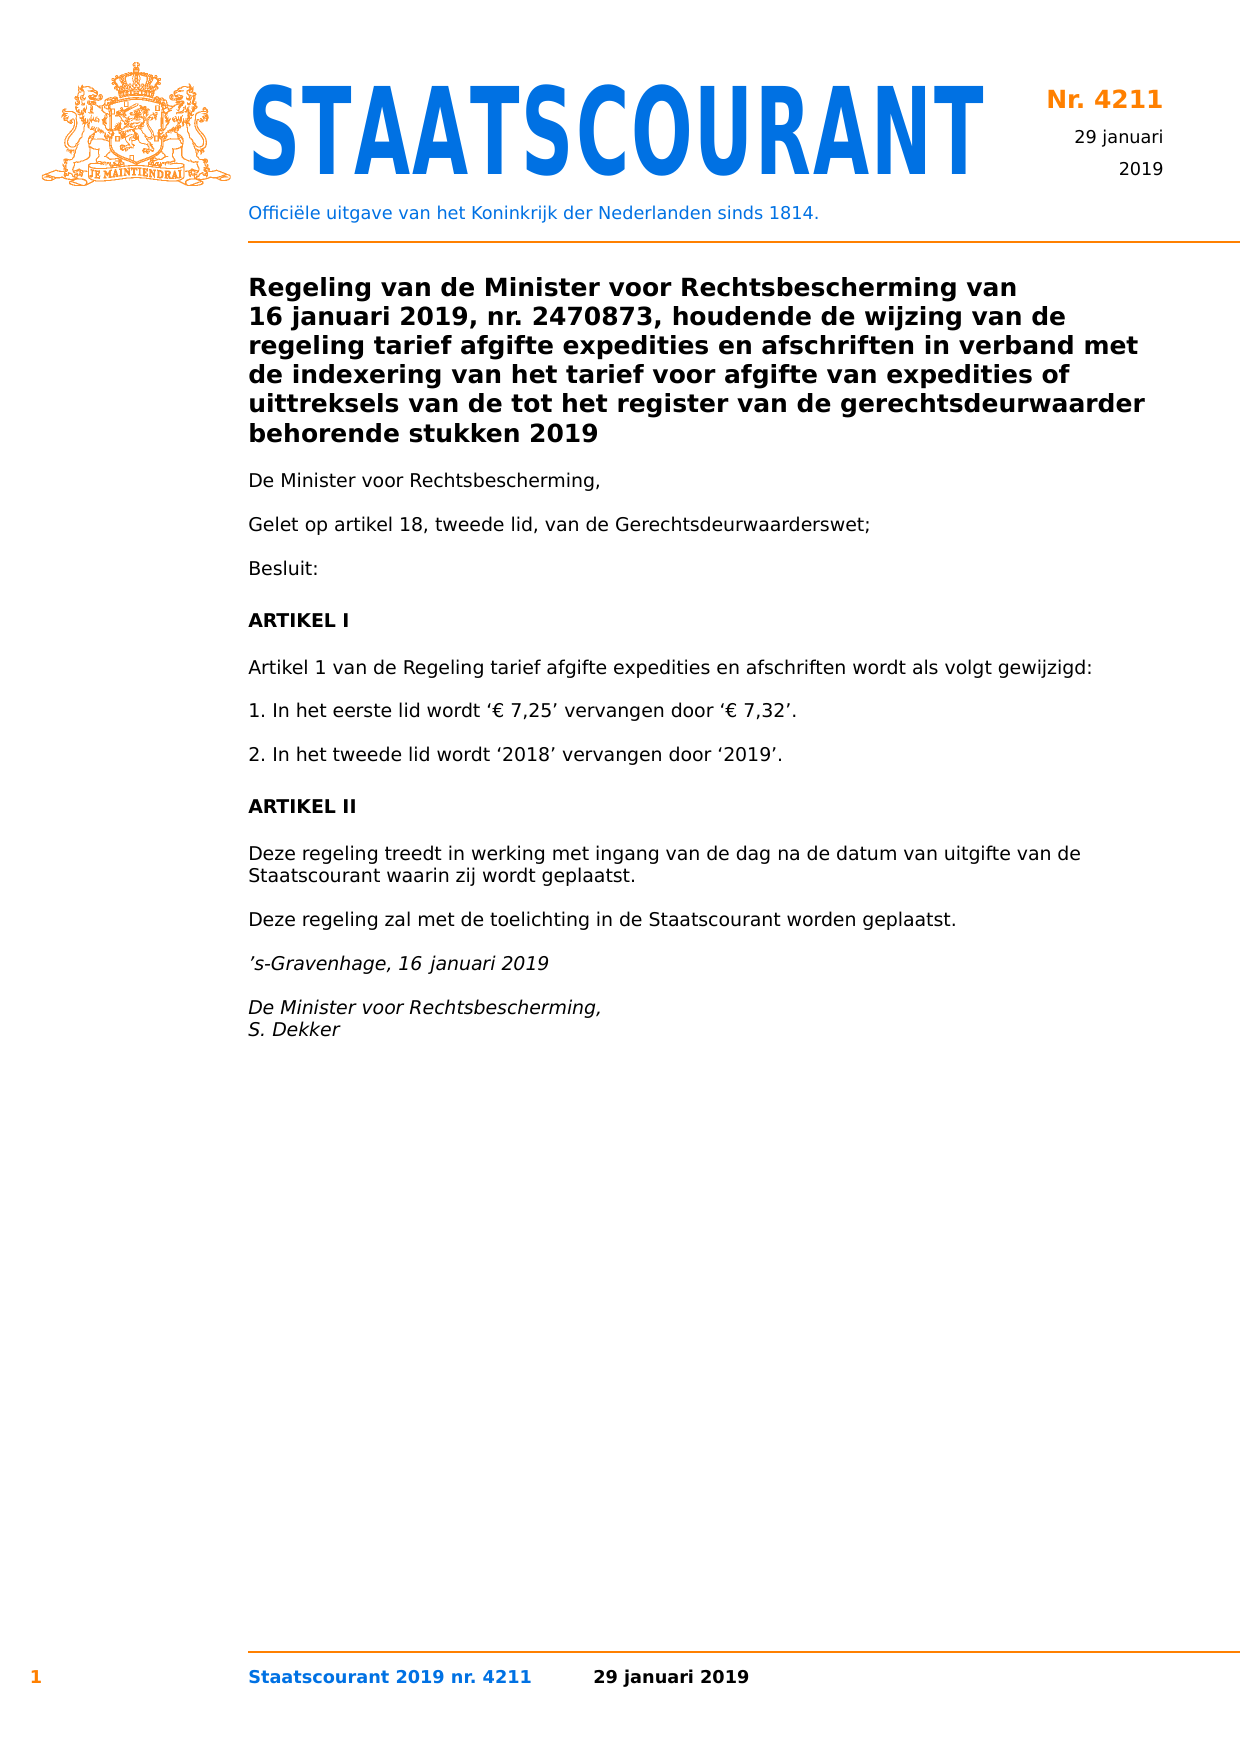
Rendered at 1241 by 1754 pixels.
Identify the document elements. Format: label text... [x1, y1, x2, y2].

text Gelet op artikel 18, tweede lid, van de Gerechtsdeurwaarderswet; [248, 514, 1163, 536]
text De Minister voor Rechtsbescherming, [248, 470, 1163, 492]
table_cell 29 januari [998, 121, 1240, 153]
table_header [25, 62, 248, 241]
text Deze regeling zal met de toelichting in de Staatscourant worden geplaatst. [248, 909, 1163, 931]
table_header Nr. 4211 [998, 62, 1240, 121]
text Besluit: [248, 558, 1163, 579]
text De Minister voor Rechtsbescherming, S. Dekker [248, 997, 1163, 1041]
picture [41, 62, 231, 186]
subtitle ARTIKEL II [248, 796, 1163, 818]
text 1. In het eerste lid wordt ‘€ 7,25’ vervangen door ‘€ 7,32’. [248, 700, 1163, 722]
table_cell Officiële uitgave van het Koninkrijk der Nederlanden sinds 1814. [248, 203, 1240, 241]
subtitle Regeling van de Minister voor Rechtsbescherming van 16 januari 2019, nr. 2470873, houdende de wijzing van de regeling tarief afgifte expedities en afschriften in verband met de indexering van het tarief voor afgifte van expedities of uittreksels van de tot het register van de gerechtsdeurwaarder behorende stukken 2019 [248, 273, 1163, 448]
text 2. In het tweede lid wordt ‘2018’ vervangen door ‘2019’. [248, 744, 1163, 766]
text Artikel 1 van de Regeling tarief afgifte expedities en afschriften wordt als volgt gewijzigd: [248, 657, 1163, 678]
table_cell 2019 [998, 153, 1240, 203]
subtitle ARTIKEL I [248, 609, 1163, 632]
text Deze regeling treedt in werking met ingang van de dag na de datum van uitgifte van de Staatscourant waarin zij wordt geplaatst. [248, 843, 1163, 887]
text ’s-Gravenhage, 16 januari 2019 [248, 953, 1163, 975]
table_header STAATSCOURANT [248, 62, 998, 203]
